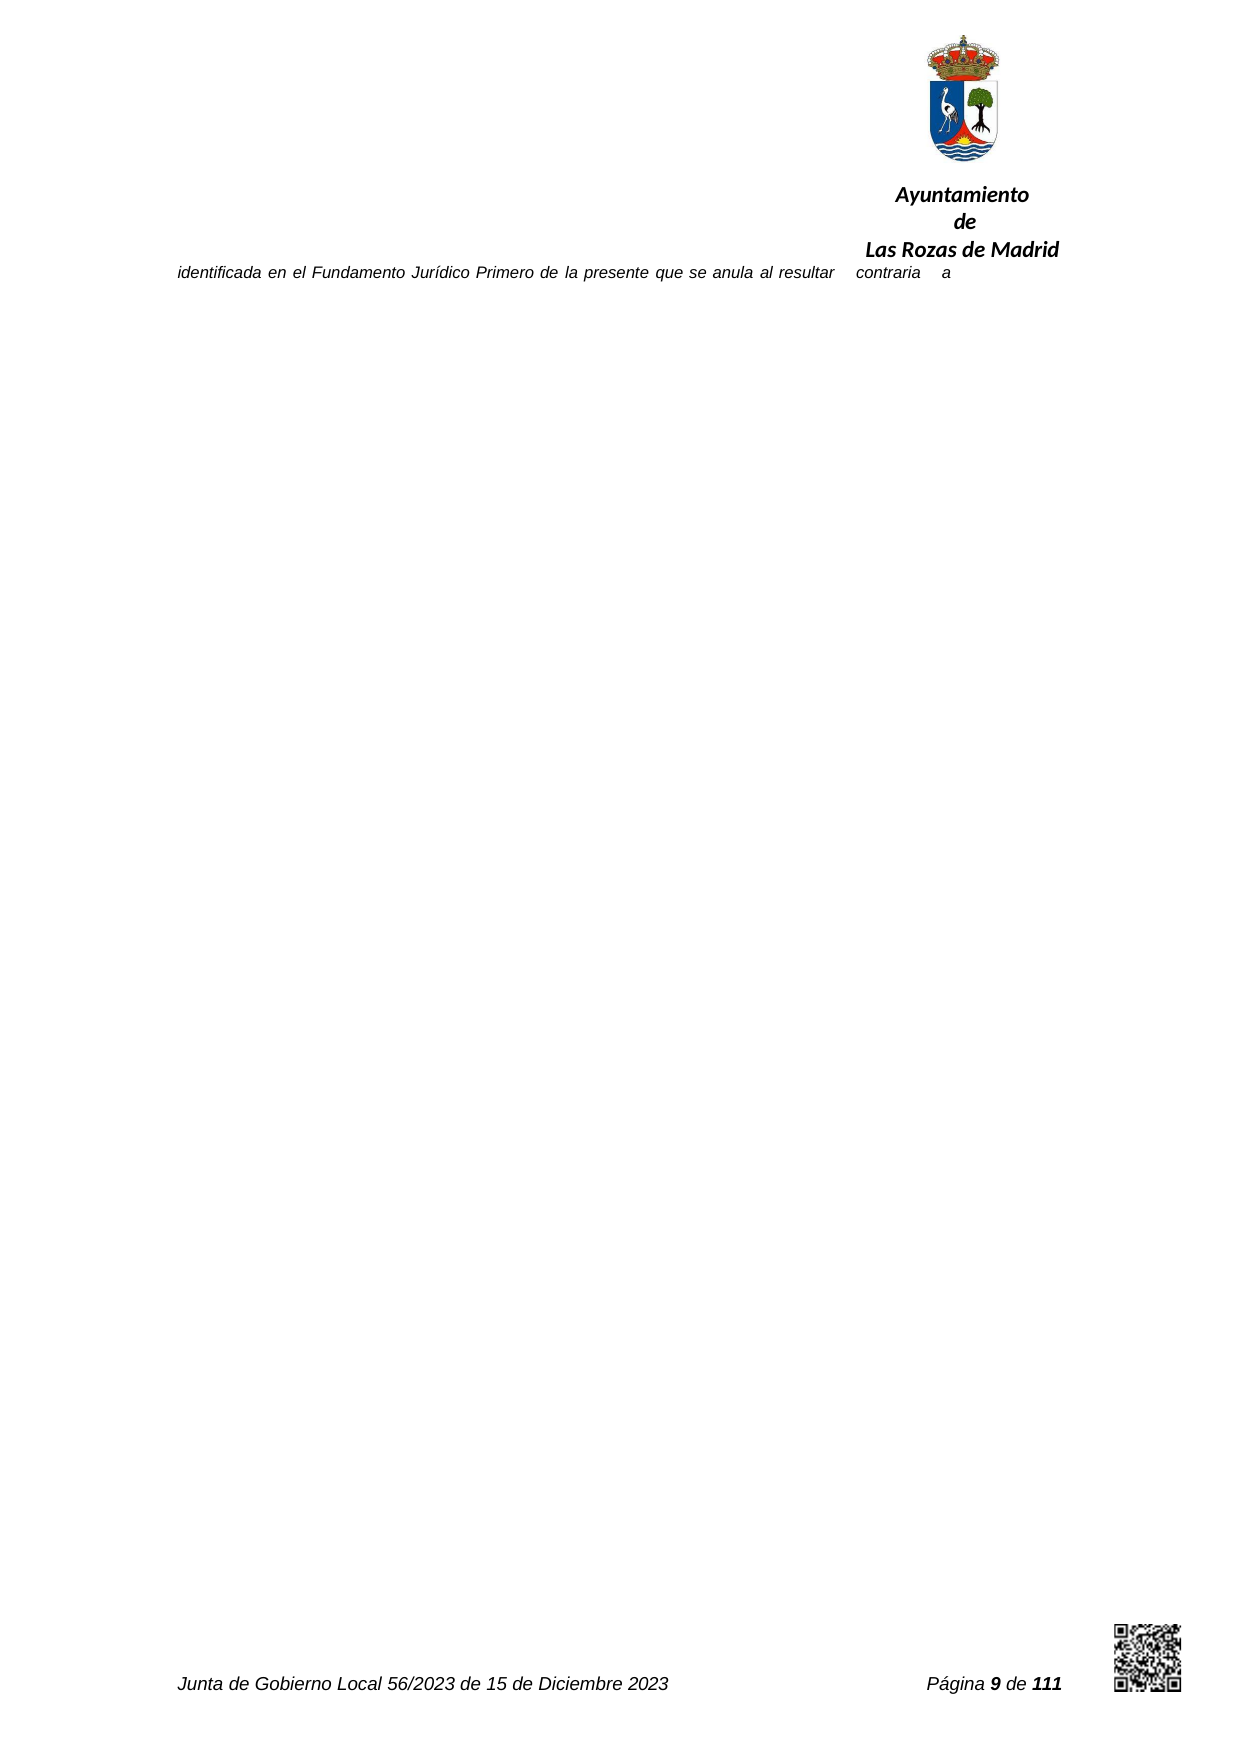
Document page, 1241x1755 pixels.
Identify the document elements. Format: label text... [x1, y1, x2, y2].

text identificada en el Fundamento Jurídico Primero de la presente que se anula al resultar contraria a [177, 262, 1064, 282]
